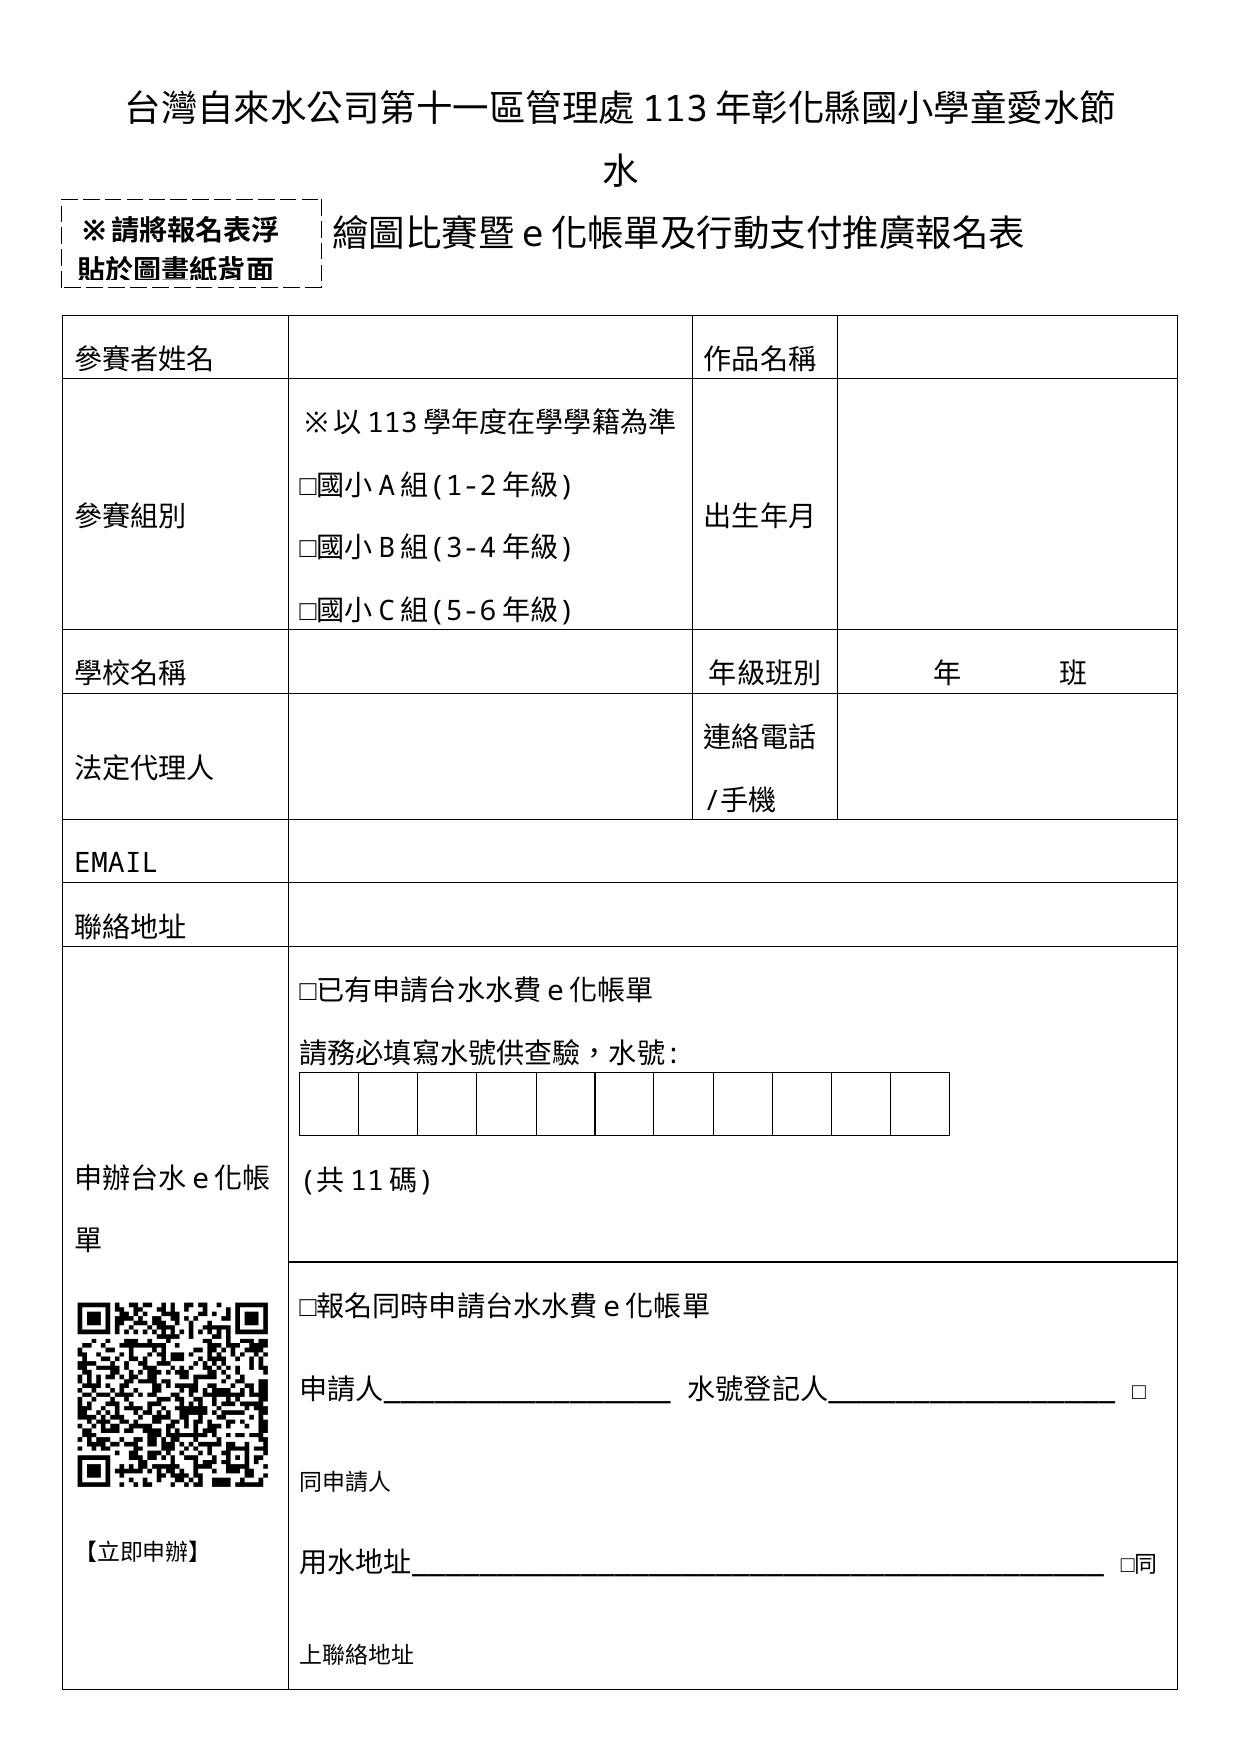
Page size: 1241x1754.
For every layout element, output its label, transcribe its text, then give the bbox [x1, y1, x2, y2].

table_cell [289, 820, 1177, 882]
table_cell □已有申請台水水費e化帳單 請務必填寫水號供查驗，水號: (共11碼) [289, 947, 1177, 1261]
table_header [832, 1073, 890, 1135]
table_header [359, 1073, 417, 1135]
table_header [537, 1073, 594, 1135]
table_header [289, 316, 692, 378]
table_header [654, 1073, 713, 1135]
table_header [418, 1073, 476, 1135]
table_header [891, 1073, 949, 1135]
table_cell 參賽組別 [63, 379, 288, 629]
table_header [300, 1073, 358, 1135]
table_header [838, 316, 1177, 378]
table_cell [289, 630, 692, 693]
table_cell [289, 694, 692, 819]
table_cell 法定代理人 [63, 694, 288, 819]
table_cell [289, 883, 1177, 946]
table_cell 申辦台水e化帳單【立即申辦】 [63, 947, 288, 1688]
text 繪圖比賽暨e化帳單及行動支付推廣報名表 [61, 189, 1128, 288]
table_cell [838, 694, 1177, 819]
table_header 參賽者姓名 [63, 316, 288, 378]
table_cell [838, 379, 1177, 629]
table_cell 連絡電話/手機 [693, 694, 837, 819]
table_cell ※以113學年度在學學籍為準 □國小A組(1-2年級) □國小B組(3-4年級) □國小C組(5-6年級) [289, 379, 692, 629]
text ※請將報名表浮貼於圖畫紙背面 [77, 207, 306, 279]
table_header [596, 1073, 653, 1135]
table_cell 學校名稱 [63, 630, 288, 693]
text 台灣自來水公司第十一區管理處113年彰化縣國小學童愛水節水 [112, 64, 1128, 189]
table_cell 年 班 [838, 630, 1177, 693]
table_cell □報名同時申請台水水費e化帳單 申請人_________________ 水號登記人_________________ □同申請人 用水地址_________________________________________ □同上聯絡地址 [289, 1263, 1177, 1688]
table_cell 年級班別 [693, 630, 837, 693]
table_header 作品名稱 [693, 316, 837, 378]
table_cell 聯絡地址 [63, 883, 288, 946]
table_header [773, 1073, 831, 1135]
table_header [714, 1073, 772, 1135]
table_cell 出生年月 [693, 379, 837, 629]
table_cell EMAIL [63, 820, 288, 882]
table_header [477, 1073, 536, 1135]
